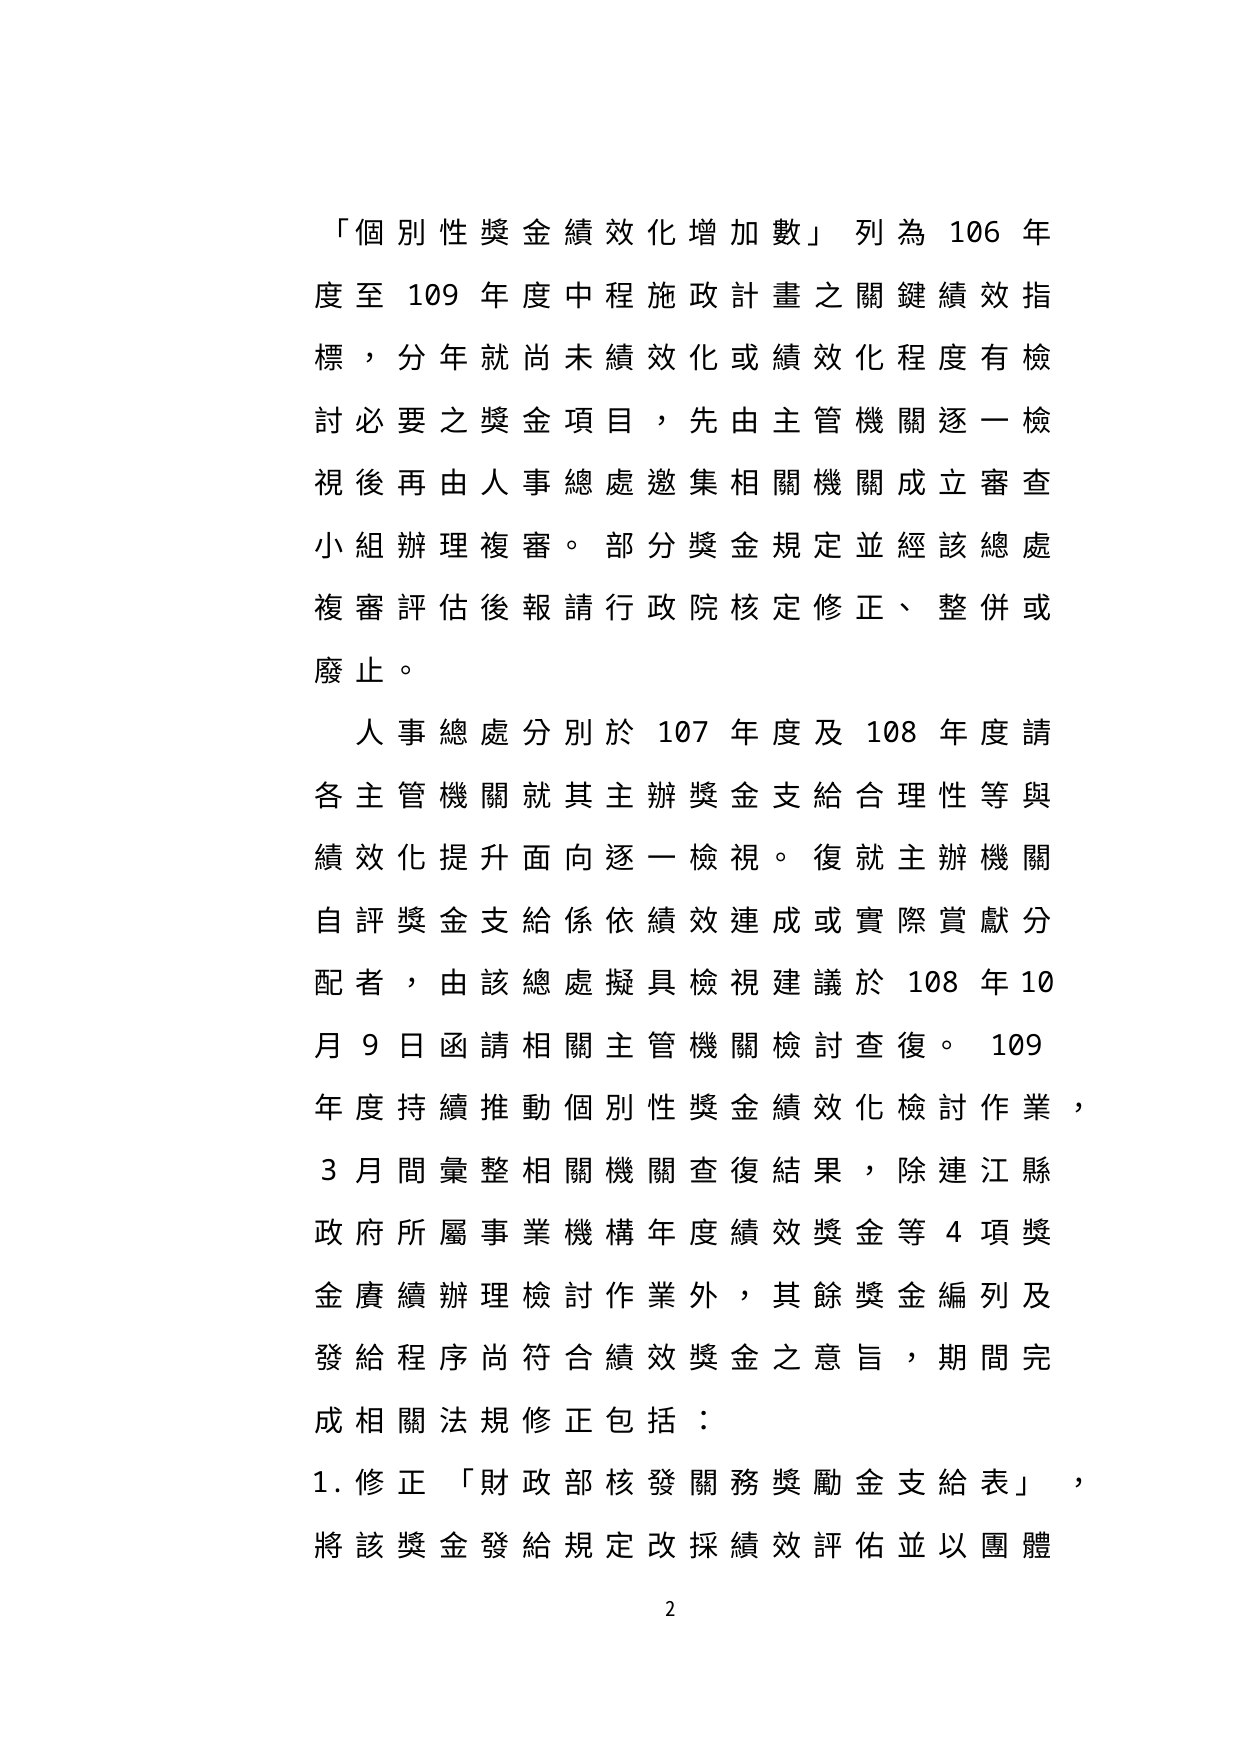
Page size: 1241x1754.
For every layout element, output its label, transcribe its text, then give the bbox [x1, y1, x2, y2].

text 為推動策略性人力資源管理及精進公務人事法制制度，近年來人事總處陸續研修公務人員相關法規，並檢視各獎金給與項目之合理性及研擬相關法規賦予其法源依據。據該總處說明，鑑於目前各機關發放個別性獎金項目頗多，且目的及性質殊異，為檢討該等獎金之必要性、合理性並建立以績效為導向之獎金薪酬制度，該總處將「個別性獎金績效化增加數」列為106年度至109年度中程施政計畫之關鍵績效指標，分年就尚未績效化或績效化程度有檢討必要之獎金項目，先由主管機關逐一檢視後再由人事總處邀集相關機關成立審查小組辦理複審。部分獎金規定並經該總處複審評估後報請行政院核定修正、整併或廢止。 [271, 189, 1058, 689]
text 人事總處分別於107年度及108年度請各主管機關就其主辦獎金支給合理性等與績效化提升面向逐一檢視。復就主辦機關自評獎金支給係依績效連成或實際賞獻分配者，由該總處擬具檢視建議於108年10月9日函請相關主管機關檢討查復。109年度持續推動個別性獎金績效化檢討作業，3月間彙整相關機關查復結果，除連江縣政府所屬事業機構年度績效獎金等4項獎金賡續辦理檢討作業外，其餘獎金編列及發給程序尚符合績效獎金之意旨，期間完成相關法規修正包括： [271, 689, 1058, 1439]
text 1.修正「財政部核發關務獎勵金支給表」，將該獎金發給規定改採績效評佑並以團體獎勵金為主要方式核發，經行政院109年3月4日核定。 [271, 1439, 1058, 1564]
